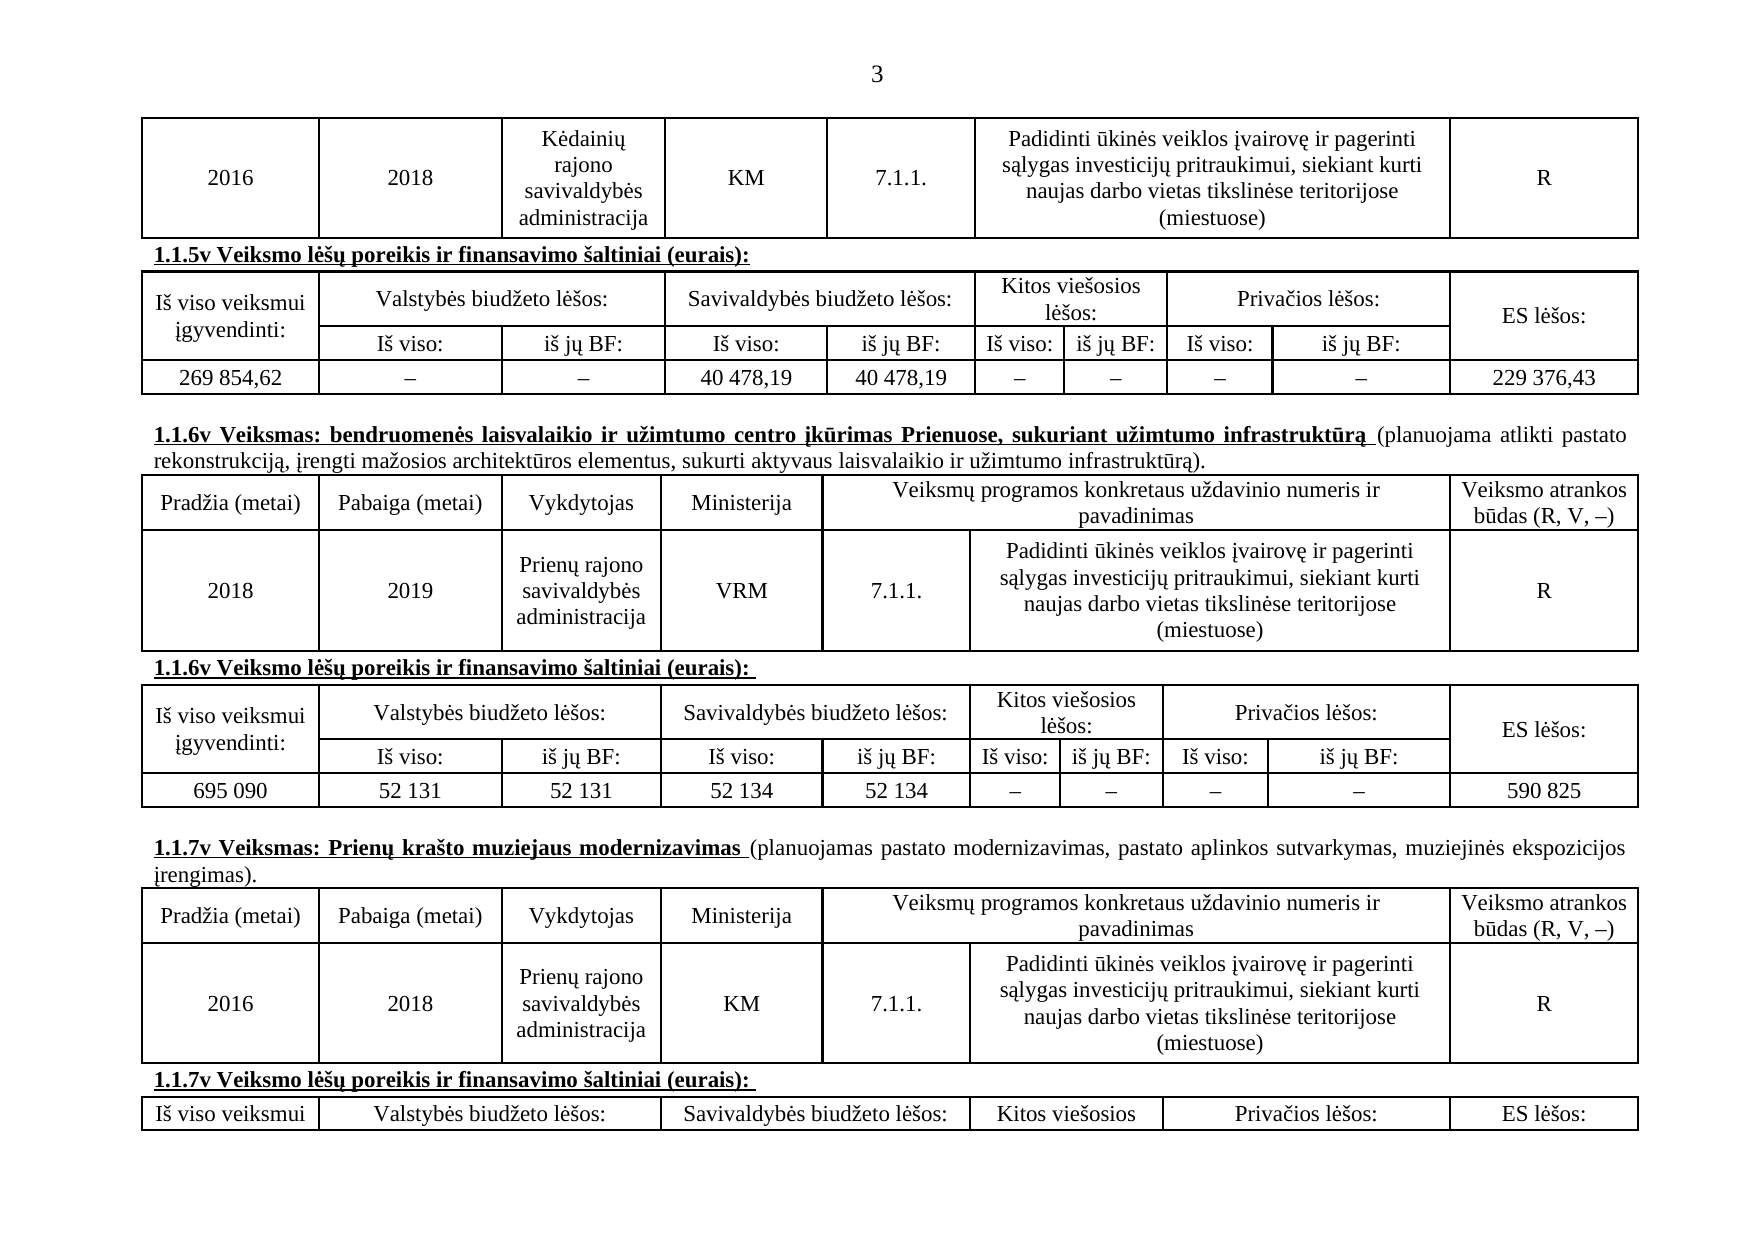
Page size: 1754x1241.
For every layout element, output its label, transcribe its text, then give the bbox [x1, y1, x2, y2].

table_cell Veiksmų programos konkretaus uždavinio numeris ir pavadinimas [824, 889, 1449, 942]
table_cell [1650, 359, 1656, 393]
table_cell 269 854,62 [143, 361, 318, 393]
table_cell 7.1.1. [824, 944, 969, 1062]
table_cell [1645, 325, 1650, 359]
table_cell [128, 806, 142, 887]
table_cell [1645, 474, 1680, 528]
table_cell [1645, 887, 1680, 942]
table_cell 1.1.6v Veiksmas: bendruomenės laisvalaikio ir užimtumo centro įkūrimas Prienuose, sukuriant užimtumo infrastruktūrą (planuojama atlikti pastato rekonstrukciją, įrengti mažosios architektūros elementus, sukurti aktyvaus laisvalaikio ir užimtumo infrastruktūrą). [142, 395, 1638, 474]
table_cell [1639, 270, 1645, 325]
table_cell [1639, 772, 1645, 806]
table_cell Iš viso veiksmui įgyvendinti: [143, 686, 318, 772]
table_cell [1645, 772, 1680, 806]
table_cell [1645, 806, 1680, 887]
table_cell Savivaldybės biudžeto lėšos: [666, 273, 974, 325]
table_cell [1645, 270, 1650, 325]
table_cell Padidinti ūkinės veiklos įvairovę ir pagerinti sąlygas investicijų pritraukimui, siekiant kurti naujas darbo vietas tikslinėse teritorijose (miestuose) [976, 119, 1449, 237]
table_cell Ministerija [662, 889, 821, 942]
table_cell [1645, 117, 1650, 237]
table_cell [128, 325, 141, 359]
table_cell [1656, 325, 1663, 359]
table_cell [1650, 117, 1656, 237]
table_cell KM [666, 119, 826, 237]
table_cell Privačios lėšos: [1168, 273, 1449, 325]
table_cell [128, 237, 142, 270]
table_cell [128, 359, 141, 393]
table_cell iš jų BF: [1061, 740, 1162, 772]
table_cell [1645, 393, 1680, 474]
table_cell – [503, 361, 664, 393]
table_cell Valstybės biudžeto lėšos: [320, 686, 660, 738]
table_cell 2018 [320, 119, 501, 237]
table_cell Valstybės biudžeto lėšos: [320, 1098, 660, 1129]
table_cell [128, 772, 141, 806]
table_cell 2019 [320, 531, 501, 650]
table_cell Padidinti ūkinės veiklos įvairovę ir pagerinti sąlygas investicijų pritraukimui, siekiant kurti naujas darbo vietas tikslinėse teritorijose (miestuose) [971, 944, 1449, 1062]
table_cell [1663, 270, 1680, 325]
table_cell Iš viso: [971, 740, 1059, 772]
table_cell Kėdainių rajono savivaldybės administracija [503, 119, 664, 237]
table_cell iš jų BF: [1065, 327, 1166, 359]
table_cell [1645, 1062, 1680, 1096]
table_cell – [1065, 361, 1166, 393]
table_cell Privačios lėšos: [1164, 1098, 1449, 1129]
table_cell [1639, 684, 1645, 738]
table_cell Ministerija [662, 476, 821, 528]
table_cell [1663, 325, 1680, 359]
table_cell 229 376,43 [1451, 361, 1637, 393]
table_cell Privačios lėšos: [1164, 686, 1449, 738]
table_cell – [971, 774, 1059, 806]
table_cell Iš viso: [320, 740, 501, 772]
table_cell Prienų rajono savivaldybės administracija [503, 531, 660, 650]
table_cell Veiksmo atrankos būdas (R, V, –) [1451, 889, 1637, 942]
table_cell [128, 474, 141, 528]
table_cell – [320, 361, 501, 393]
table_cell [1639, 529, 1645, 650]
table_cell [1638, 806, 1645, 887]
table_cell [1645, 738, 1680, 772]
table_cell Vykdytojas [503, 889, 660, 942]
table_cell Prienų rajono savivaldybės administracija [503, 944, 660, 1062]
table_cell Iš viso: [976, 327, 1063, 359]
table_cell [128, 684, 141, 738]
table_cell [1638, 393, 1645, 474]
table_cell [1656, 270, 1663, 325]
table_cell 1.1.7v Veiksmas: Prienų krašto muziejaus modernizavimas (planuojamas pastato modernizavimas, pastato aplinkos sutvarkymas, muziejinės ekspozicijos įrengimas). [142, 808, 1638, 887]
table_cell [128, 393, 142, 474]
table_cell 1.1.7v Veiksmo lėšų poreikis ir finansavimo šaltiniai (eurais): [142, 1064, 1638, 1096]
table_cell [1656, 359, 1663, 393]
table_cell Iš viso: [666, 327, 826, 359]
table_cell [128, 1096, 141, 1129]
table_cell Vykdytojas [503, 476, 660, 528]
table_cell 2016 [143, 119, 318, 237]
table_cell Pradžia (metai) [143, 889, 318, 942]
table_cell 590 825 [1451, 774, 1637, 806]
table_cell [1645, 650, 1680, 683]
table_cell Savivaldybės biudžeto lėšos: [662, 686, 969, 738]
table_cell [1639, 887, 1645, 942]
table_cell 52 134 [824, 774, 969, 806]
table_cell R [1451, 531, 1637, 650]
table_cell [1663, 117, 1680, 237]
table_cell [1663, 359, 1680, 393]
table_cell [1656, 117, 1663, 237]
table_cell ES lėšos: [1451, 273, 1637, 359]
table_cell ES lėšos: [1451, 1098, 1637, 1129]
table_cell iš jų BF: [503, 740, 660, 772]
table_cell ES lėšos: [1451, 686, 1637, 772]
table_cell [1639, 325, 1645, 359]
table_cell – [1168, 361, 1271, 393]
table_cell VRM [662, 531, 821, 650]
table_cell [128, 270, 141, 325]
table_cell [1650, 270, 1656, 325]
table_cell [1639, 1096, 1645, 1129]
table_cell Iš viso: [1164, 740, 1267, 772]
table_cell – [1164, 774, 1267, 806]
table_cell [1645, 684, 1680, 738]
table_cell R [1451, 119, 1637, 237]
table_cell – [1274, 361, 1449, 393]
table_cell 695 090 [143, 774, 318, 806]
table_cell [128, 650, 142, 683]
table_cell [1639, 738, 1645, 772]
table_cell [1645, 359, 1650, 393]
table_cell 2018 [320, 944, 501, 1062]
table_cell 52 131 [320, 774, 501, 806]
table_cell Veiksmų programos konkretaus uždavinio numeris ir pavadinimas [824, 476, 1449, 528]
table_cell [1650, 325, 1656, 359]
table_cell [1645, 529, 1680, 650]
table_cell Iš viso: [1168, 327, 1271, 359]
table_cell 7.1.1. [828, 119, 974, 237]
table_cell [1639, 474, 1645, 528]
table_cell KM [662, 944, 821, 1062]
table_cell [1638, 650, 1645, 683]
table_cell Savivaldybės biudžeto lėšos: [662, 1098, 969, 1129]
table_cell iš jų BF: [503, 327, 664, 359]
table_cell 52 131 [503, 774, 660, 806]
table_cell – [1061, 774, 1162, 806]
table_cell [128, 117, 141, 237]
table_cell [1645, 237, 1650, 270]
table_cell [1656, 237, 1663, 270]
table_cell Iš viso veiksmui [143, 1098, 318, 1129]
table_cell [128, 887, 141, 942]
table_cell 7.1.1. [824, 531, 969, 650]
table_cell [1639, 359, 1645, 393]
table_cell Iš viso veiksmui įgyvendinti: [143, 273, 318, 359]
table_cell 2016 [143, 944, 318, 1062]
table_cell 40 478,19 [828, 361, 974, 393]
table_cell [128, 942, 141, 1062]
table_cell iš jų BF: [824, 740, 969, 772]
table_cell Iš viso: [662, 740, 821, 772]
table_cell iš jų BF: [1269, 740, 1449, 772]
table_cell [1645, 1096, 1680, 1129]
table_cell [1663, 237, 1680, 270]
table_cell 1.1.6v Veiksmo lėšų poreikis ir finansavimo šaltiniai (eurais): [142, 652, 1638, 683]
table_cell – [1269, 774, 1449, 806]
table_cell Kitos viešosios lėšos: [971, 686, 1162, 738]
table_cell Kitos viešosios [971, 1098, 1162, 1129]
table_cell Padidinti ūkinės veiklos įvairovę ir pagerinti sąlygas investicijų pritraukimui, siekiant kurti naujas darbo vietas tikslinėse teritorijose (miestuose) [971, 531, 1449, 650]
table_cell 52 134 [662, 774, 821, 806]
table_cell [1650, 237, 1656, 270]
table_cell R [1451, 944, 1637, 1062]
table_cell 2018 [143, 531, 318, 650]
table_cell – [976, 361, 1063, 393]
table_cell Veiksmo atrankos būdas (R, V, –) [1451, 476, 1637, 528]
table_cell 40 478,19 [666, 361, 826, 393]
table_cell [1645, 942, 1680, 1062]
table_cell Valstybės biudžeto lėšos: [320, 273, 664, 325]
table_cell [128, 529, 141, 650]
table_cell [1638, 1062, 1645, 1096]
table_cell [1638, 237, 1645, 270]
table_cell Kitos viešosios lėšos: [976, 273, 1166, 325]
table_cell Pabaiga (metai) [320, 476, 501, 528]
table_cell [1639, 117, 1645, 237]
table_cell Pradžia (metai) [143, 476, 318, 528]
table_cell Pabaiga (metai) [320, 889, 501, 942]
table_cell [128, 1062, 142, 1096]
table_cell [128, 738, 141, 772]
table_cell 1.1.5v Veiksmo lėšų poreikis ir finansavimo šaltiniai (eurais): [142, 239, 1638, 270]
table_cell iš jų BF: [1274, 327, 1449, 359]
table_cell Iš viso: [320, 327, 501, 359]
table_cell [1639, 942, 1645, 1062]
table_cell iš jų BF: [828, 327, 974, 359]
